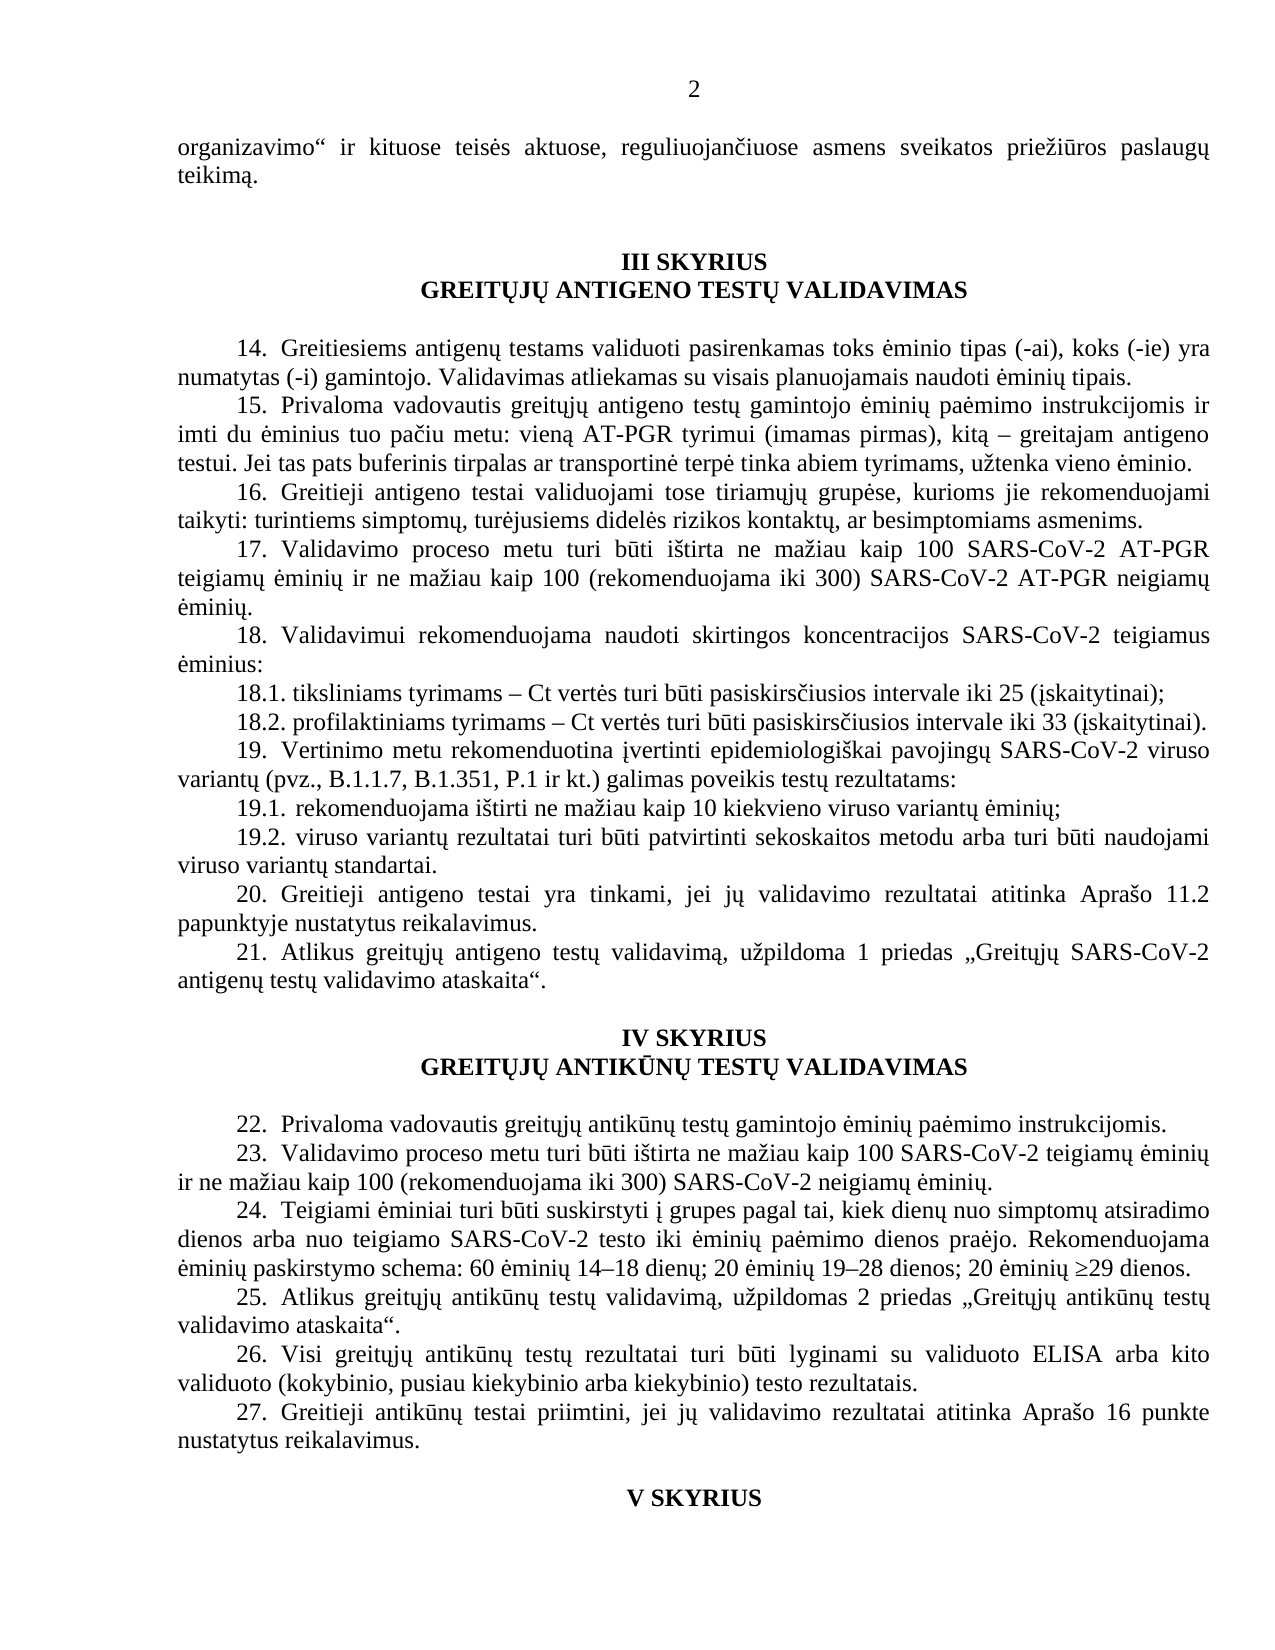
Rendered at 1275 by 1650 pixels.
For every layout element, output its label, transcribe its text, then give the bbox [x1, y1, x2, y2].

text 18.2. profilaktiniams tyrimams – Ct vertės turi būti pasiskirsčiusios intervale iki 33 (įskaitytinai). [177, 707, 1211, 736]
text 22. Privaloma vadovautis greitųjų antikūnų testų gamintojo ėminių paėmimo instrukcijomis. [177, 1109, 1211, 1138]
text 16. Greitieji antigeno testai validuojami tose tiriamųjų grupėse, kurioms jie rekomenduojami taikyti: turintiems simptomų, turėjusiems didelės rizikos kontaktų, ar besimptomiams asmenims. [177, 477, 1211, 534]
text 23. Validavimo proceso metu turi būti ištirta ne mažiau kaip 100 SARS-CoV-2 teigiamų ėminių ir ne mažiau kaip 100 (rekomenduojama iki 300) SARS-CoV-2 neigiamų ėminių. [177, 1138, 1211, 1196]
text 20. Greitieji antigeno testai yra tinkami, jei jų validavimo rezultatai atitinka Aprašo 11.2 papunktyje nustatytus reikalavimus. [177, 879, 1211, 937]
text GREITŲJŲ ANTIGENO TESTŲ VALIDAVIMAS [177, 276, 1211, 304]
text IV SKYRIUS [177, 1023, 1211, 1052]
text 14. Greitiesiems antigenų testams validuoti pasirenkamas toks ėminio tipas (-ai), koks (-ie) yra numatytas (-i) gamintojo. Validavimas atliekamas su visais planuojamais naudoti ėminių tipais. [177, 333, 1211, 391]
text organizavimo“ ir kituose teisės aktuose, reguliuojančiuose asmens sveikatos priežiūros paslaugų teikimą. [177, 132, 1211, 189]
text 15. Privaloma vadovautis greitųjų antigeno testų gamintojo ėminių paėmimo instrukcijomis ir imti du ėminius tuo pačiu metu: vieną AT-PGR tyrimui (imamas pirmas), kitą – greitajam antigeno testui. Jei tas pats buferinis tirpalas ar transportinė terpė tinka abiem tyrimams, užtenka vieno ėminio. [177, 391, 1211, 477]
text 21. Atlikus greitųjų antigeno testų validavimą, užpildoma 1 priedas „Greitųjų SARS-CoV-2 antigenų testų validavimo ataskaita“. [177, 937, 1211, 994]
text 18.1. tiksliniams tyrimams – Ct vertės turi būti pasiskirsčiusios intervale iki 25 (įskaitytinai); [236, 678, 1211, 707]
text 24. Teigiami ėminiai turi būti suskirstyti į grupes pagal tai, kiek dienų nuo simptomų atsiradimo dienos arba nuo teigiamo SARS-CoV-2 testo iki ėminių paėmimo dienos praėjo. Rekomenduojama ėminių paskirstymo schema: 60 ėminių 14–18 dienų; 20 ėminių 19–28 dienos; 20 ėminių ≥29 dienos. [177, 1196, 1211, 1282]
text 18. Validavimui rekomenduojama naudoti skirtingos koncentracijos SARS-CoV-2 teigiamus ėminius: [177, 621, 1211, 678]
text GREITŲJŲ ANTIKŪNŲ TESTŲ VALIDAVIMAS [177, 1052, 1211, 1081]
text V SKYRIUS [177, 1483, 1211, 1512]
text 27. Greitieji antikūnų testai priimtini, jei jų validavimo rezultatai atitinka Aprašo 16 punkte nustatytus reikalavimus. [177, 1397, 1211, 1454]
text 19.1. rekomenduojama ištirti ne mažiau kaip 10 kiekvieno viruso variantų ėminių; [177, 793, 1211, 822]
text 19. Vertinimo metu rekomenduotina įvertinti epidemiologiškai pavojingų SARS-CoV-2 viruso variantų (pvz., B.1.1.7, B.1.351, P.1 ir kt.) galimas poveikis testų rezultatams: [177, 736, 1211, 793]
text 17. Validavimo proceso metu turi būti ištirta ne mažiau kaip 100 SARS-CoV-2 AT-PGR teigiamų ėminių ir ne mažiau kaip 100 (rekomenduojama iki 300) SARS-CoV-2 AT-PGR neigiamų ėminių. [177, 534, 1211, 621]
text III SKYRIUS [177, 247, 1211, 276]
text 26. Visi greitųjų antikūnų testų rezultatai turi būti lyginami su validuoto ELISA arba kito validuoto (kokybinio, pusiau kiekybinio arba kiekybinio) testo rezultatais. [177, 1339, 1211, 1397]
text 19.2. viruso variantų rezultatai turi būti patvirtinti sekoskaitos metodu arba turi būti naudojami viruso variantų standartai. [177, 822, 1211, 879]
text 25. Atlikus greitųjų antikūnų testų validavimą, užpildomas 2 priedas „Greitųjų antikūnų testų validavimo ataskaita“. [177, 1282, 1211, 1339]
